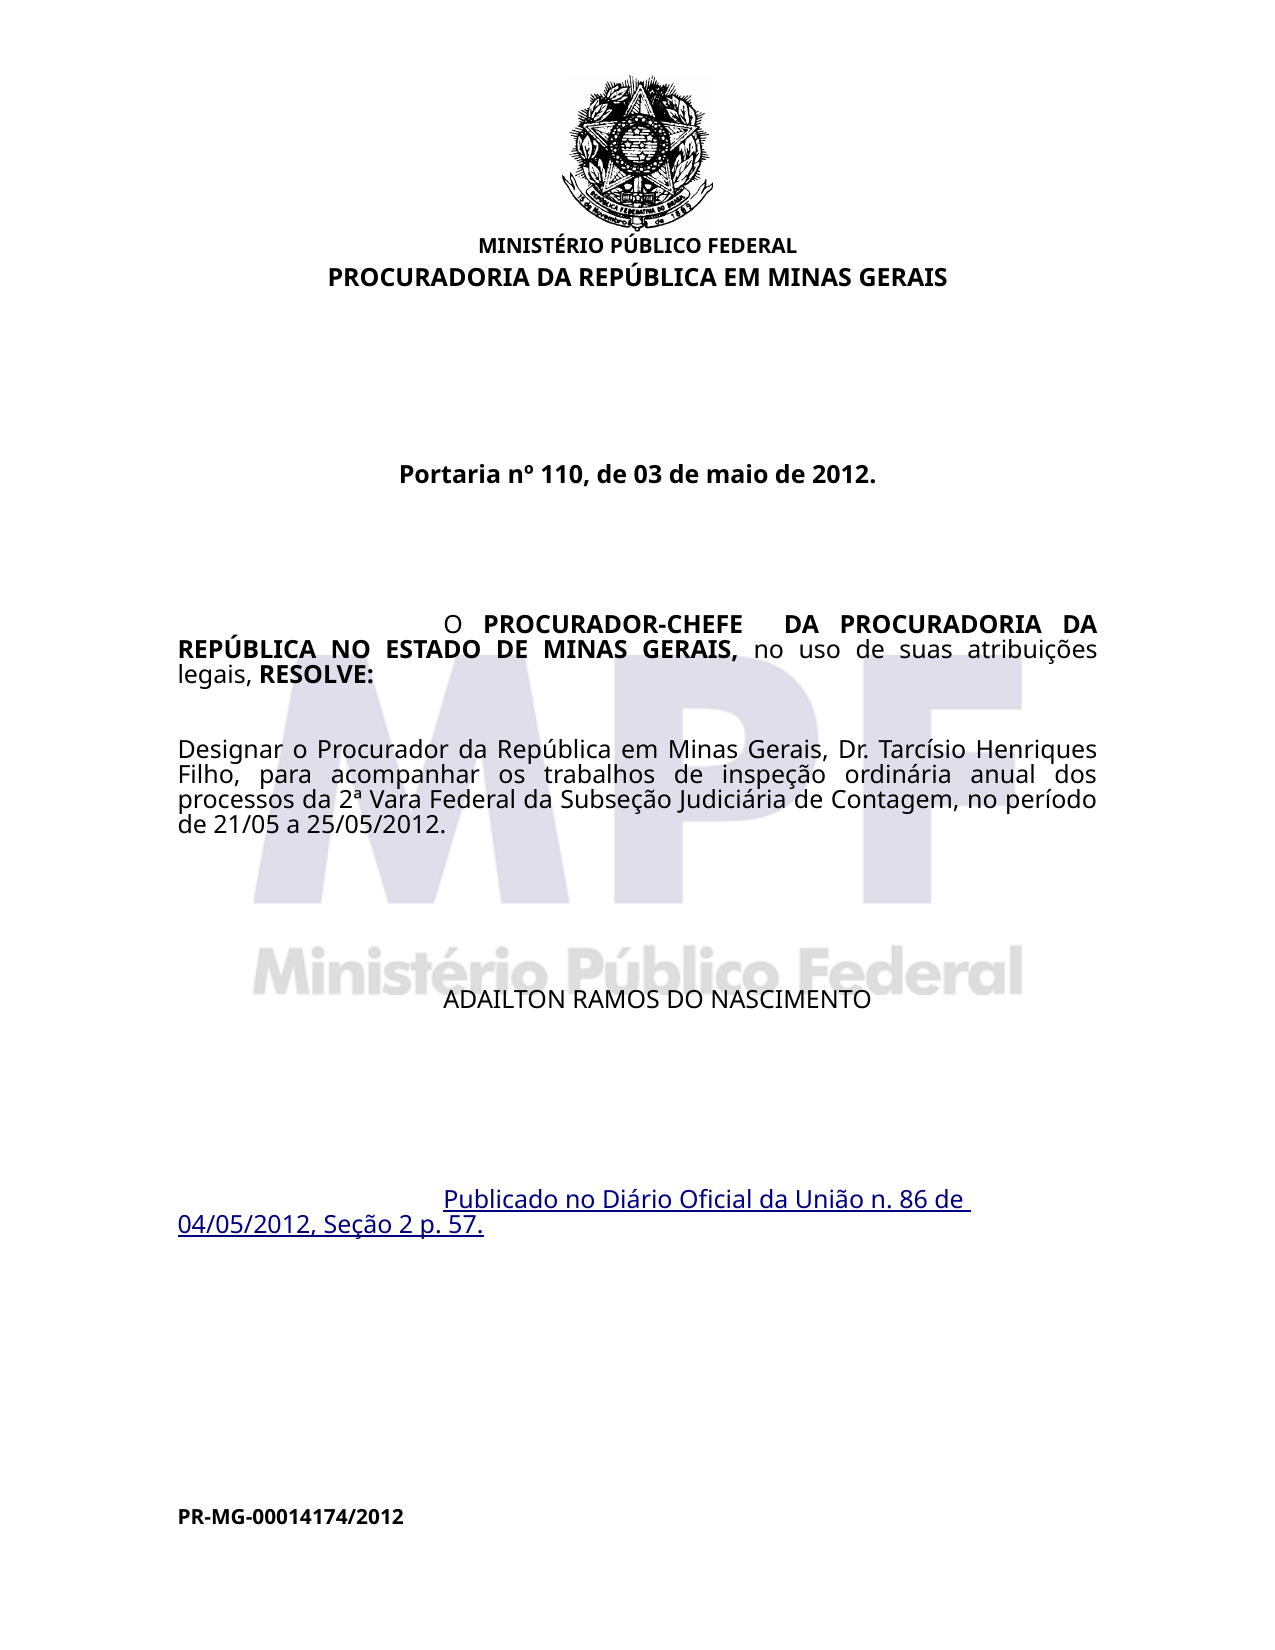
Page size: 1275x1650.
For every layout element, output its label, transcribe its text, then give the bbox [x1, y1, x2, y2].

text O PROCURADOR-CHEFE DA PROCURADORIA DA REPÚBLICA NO ESTADO DE MINAS GERAIS, no uso de suas atribuições legais, RESOLVE: [177, 613, 1098, 688]
picture [253, 688, 1022, 738]
text Designar o Procurador da República em Minas Gerais, Dr. Tarcísio Henriques Filho, para acompanhar os trabalhos de inspeção ordinária anual dos processos da 2ª Vara Federal da Subseção Judiciária de Contagem, no período de 21/05 a 25/05/2012. [177, 738, 1098, 838]
picture [561, 75, 714, 232]
text Publicado no Diário Oficial da União n. 86 de 04/05/2012, Seção 2 p. 57. [177, 1188, 1098, 1238]
text Portaria nº 110, de 03 de maio de 2012. [177, 463, 1098, 488]
picture [253, 838, 1022, 988]
text ADAILTON RAMOS DO NASCIMENTO [177, 988, 1098, 1013]
